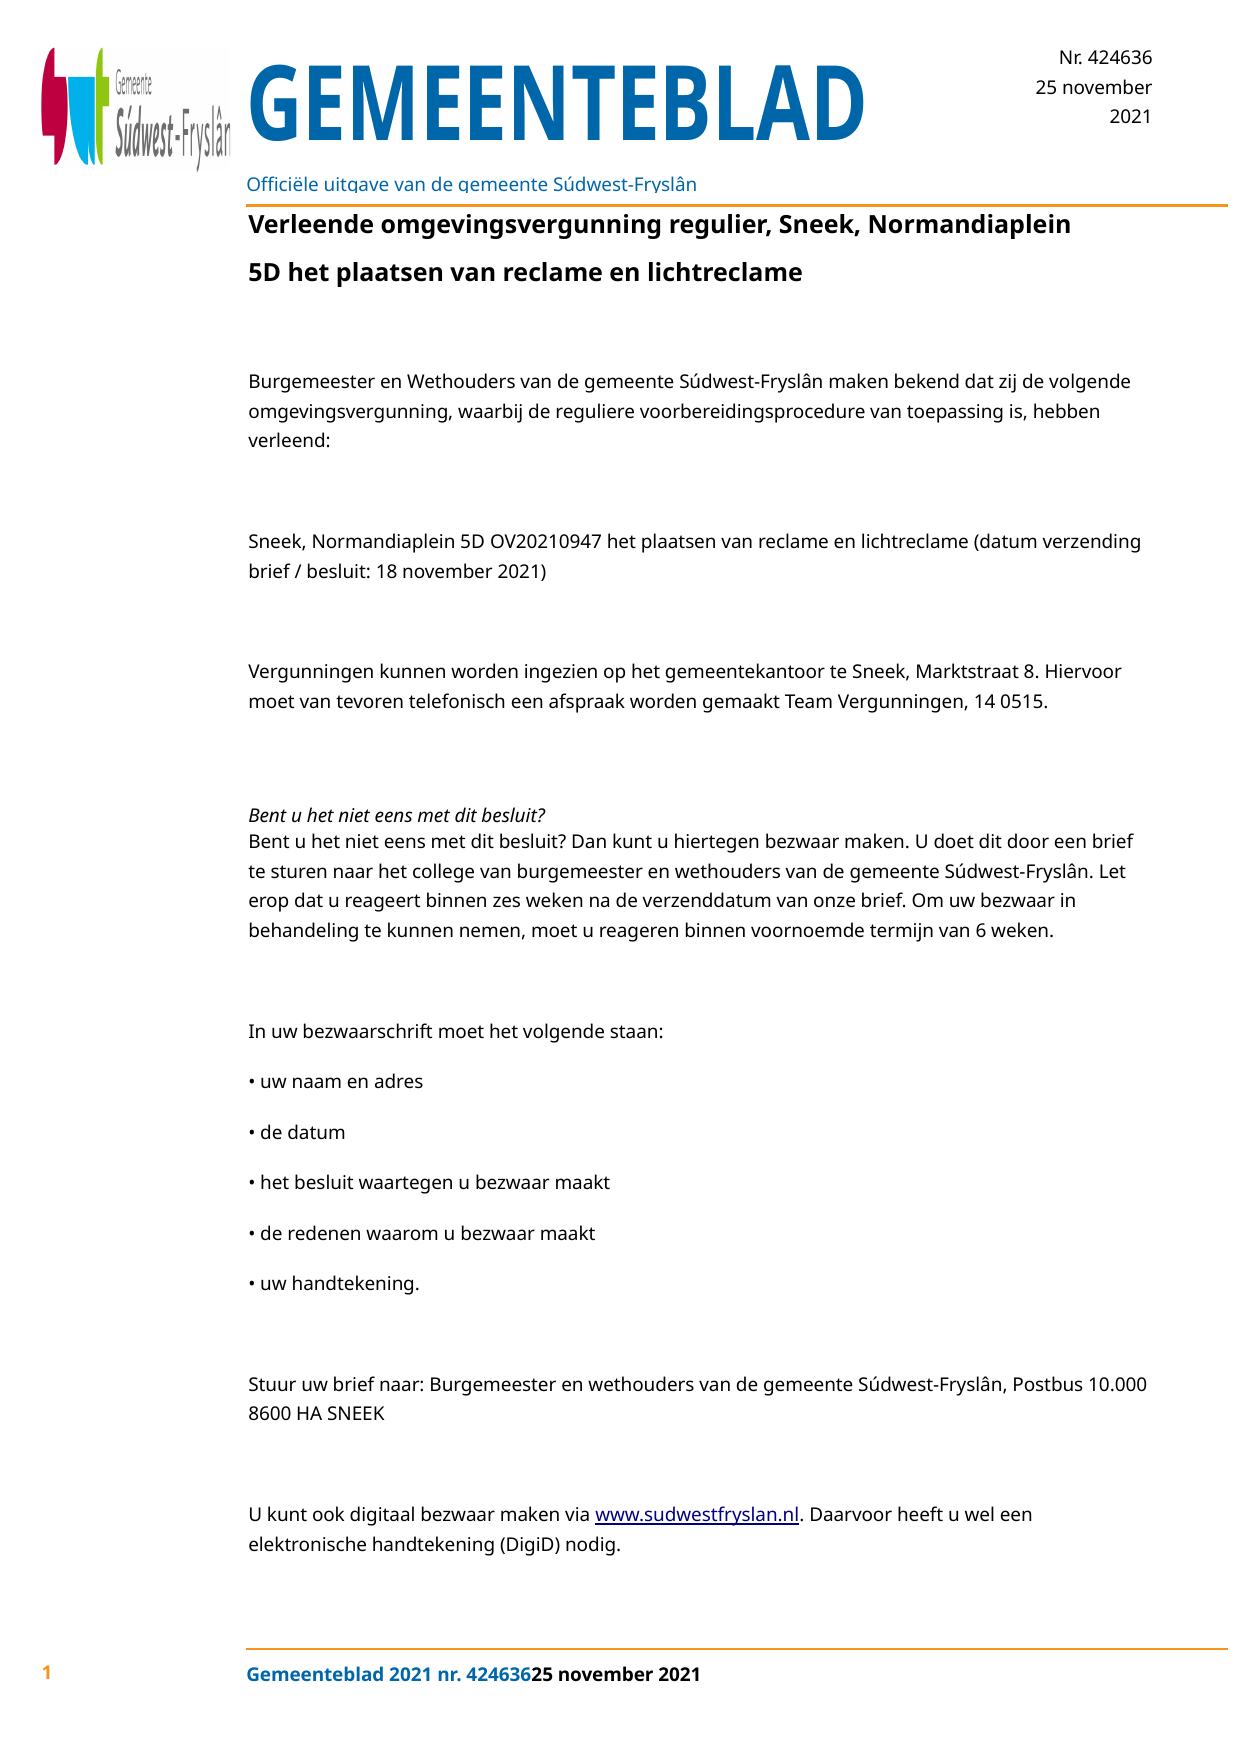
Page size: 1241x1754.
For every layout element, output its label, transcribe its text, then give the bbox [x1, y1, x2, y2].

text Stuur uw brief naar: Burgemeester en wethouders van de gemeente Súdwest-Fryslân, Postbus 10.000 8600 HA SNEEK [248, 1371, 1152, 1426]
text U kunt ook digitaal bezwaar maken via www.sudwestfryslan.nl. Daarvoor heeft u wel een elektronische handtekening (DigiD) nodig. [248, 1501, 1152, 1557]
text In uw bezwaarschrift moet het volgende staan: [248, 1018, 1152, 1044]
text Bent u het niet eens met dit besluit? Dan kunt u hiertegen bezwaar maken. U doet dit door een brief te sturen naar het college van burgemeester en wethouders van de gemeente Súdwest-Fryslân. Let erop dat u reageert binnen zes weken na de verzenddatum van onze brief. Om uw bezwaar in behandeling te kunnen nemen, moet u reageren binnen voornoemde termijn van 6 weken. [248, 828, 1152, 943]
text • het besluit waartegen u bezwaar maakt [248, 1169, 1152, 1195]
text Bent u het niet eens met dit besluit? [248, 803, 1152, 828]
text Verleende omgevingsvergunning regulier, Sneek, Normandiaplein 5D het plaatsen van reclame en lichtreclame [248, 207, 1152, 288]
picture [41, 47, 231, 172]
text • de redenen waarom u bezwaar maakt [248, 1220, 1152, 1245]
text • uw naam en adres [248, 1068, 1152, 1094]
text • uw handtekening. [248, 1270, 1152, 1296]
text Sneek, Normandiaplein 5D OV20210947 het plaatsen van reclame en lichtreclame (datum verzending brief / besluit: 18 november 2021) [248, 528, 1152, 584]
text Vergunningen kunnen worden ingezien op het gemeentekantoor te Sneek, Marktstraat 8. Hiervoor moet van tevoren telefonisch een afspraak worden gemaakt Team Vergunningen, 14 0515. [248, 659, 1152, 714]
text Burgemeester en Wethouders van de gemeente Súdwest-Fryslân maken bekend dat zij de volgende omgevingsvergunning, waarbij de reguliere voorbereidingsprocedure van toepassing is, hebben verleend: [248, 368, 1152, 453]
text • de datum [248, 1119, 1152, 1144]
